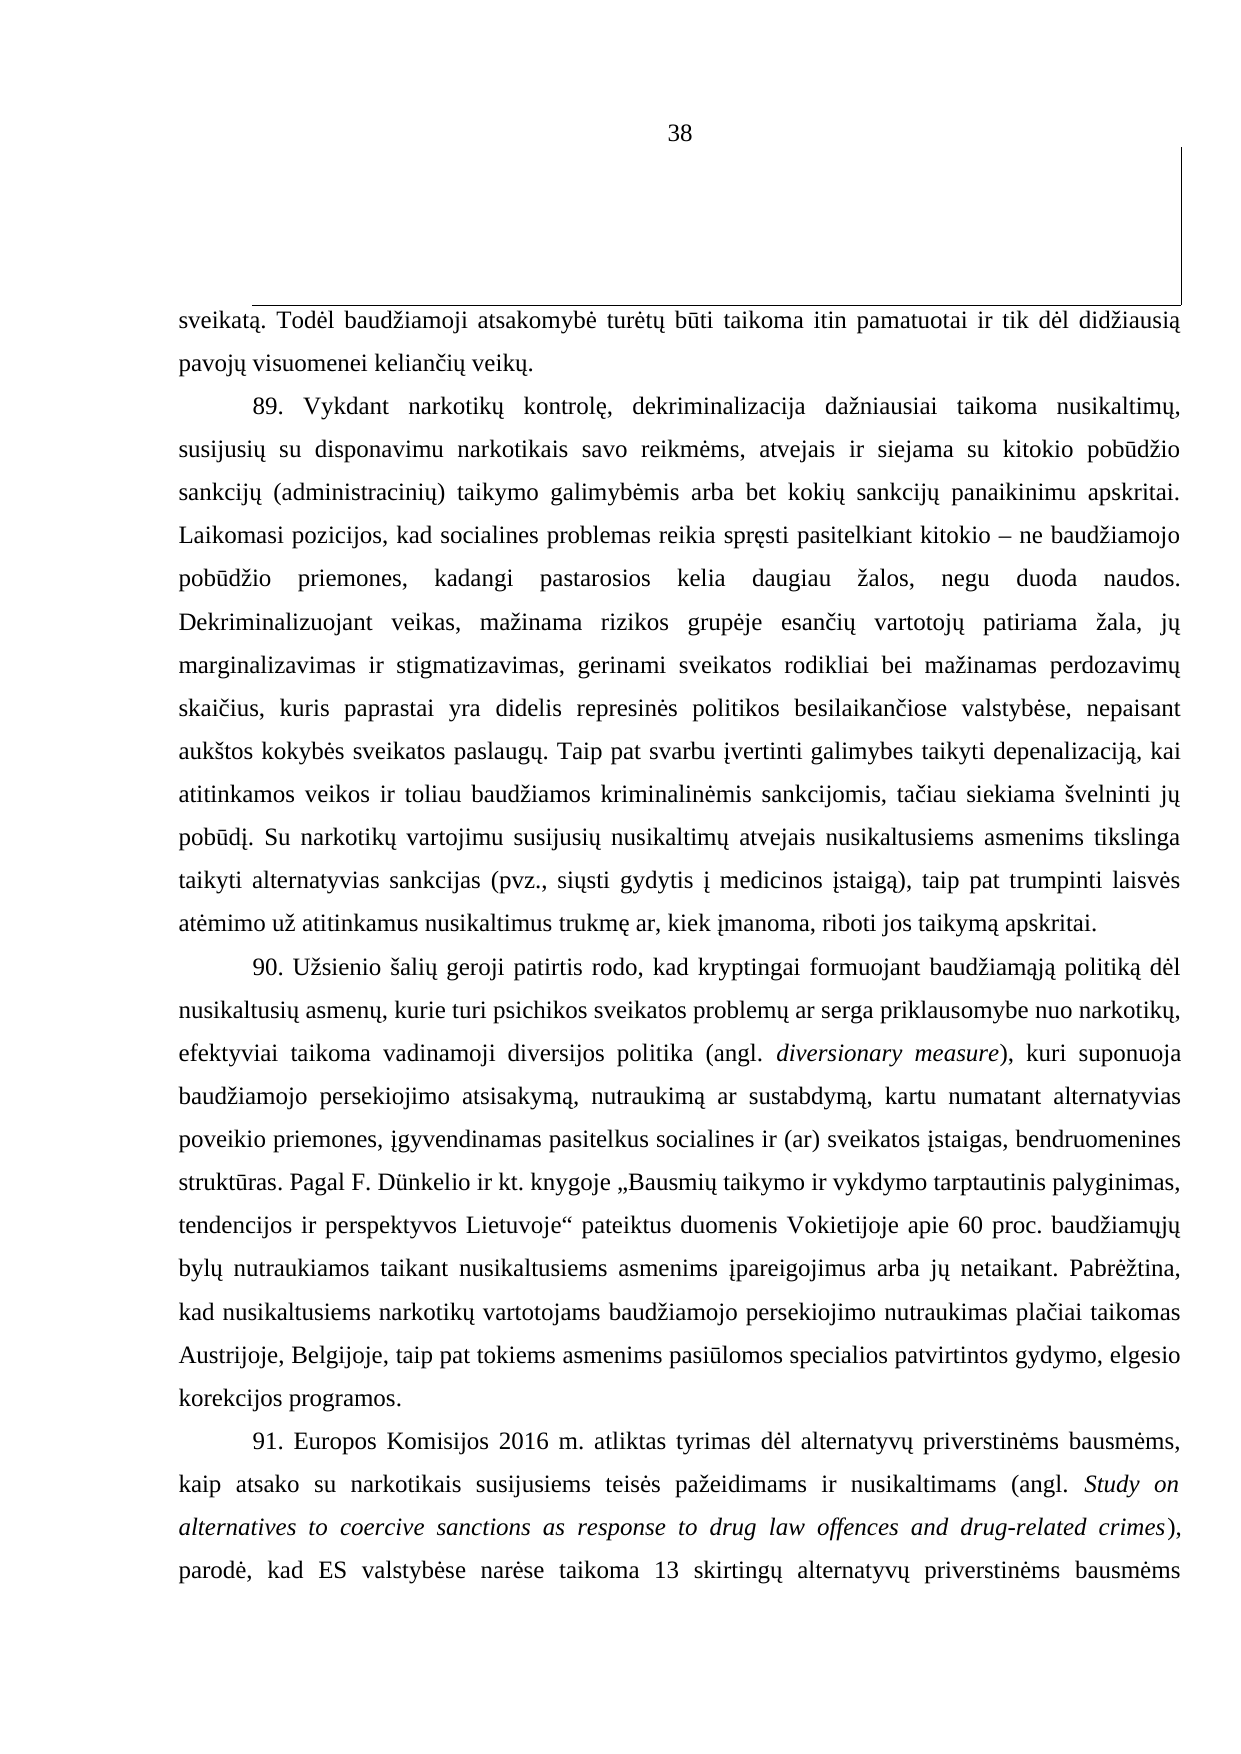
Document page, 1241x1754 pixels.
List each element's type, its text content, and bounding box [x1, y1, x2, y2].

text 91. Europos Komisijos 2016 m. atliktas tyrimas dėl alternatyvų priverstinėms bausmėms, kaip atsako su narkotikais susijusiems teisės pažeidimams ir nusikaltimams (angl. Study on alternatives to coercive sanctions as response to drug law offences and drug-related crimes), parodė, kad ES valstybėse narėse taikoma 13 skirtingų alternatyvų priverstinėms bausmėms [178, 1426, 1181, 1584]
text 90. Užsienio šalių geroji patirtis rodo, kad kryptingai formuojant baudžiamąją politiką dėl nusikaltusių asmenų, kurie turi psichikos sveikatos problemų ar serga priklausomybe nuo narkotikų, efektyviai taikoma vadinamoji diversijos politika (angl. diversionary measure), kuri suponuoja baudžiamojo persekiojimo atsisakymą, nutraukimą ar sustabdymą, kartu numatant alternatyvias poveikio priemones, įgyvendinamas pasitelkus socialines ir (ar) sveikatos įstaigas, bendruomenines struktūras. Pagal F. Dünkelio ir kt. knygoje „Bausmių taikymo ir vykdymo tarptautinis palyginimas, tendencijos ir perspektyvos Lietuvoje“ pateiktus duomenis Vokietijoje apie 60 proc. baudžiamųjų bylų nutraukiamos taikant nusikaltusiems asmenims įpareigojimus arba jų netaikant. Pabrėžtina, kad nusikaltusiems narkotikų vartotojams baudžiamojo persekiojimo nutraukimas plačiai taikomas Austrijoje, Belgijoje, taip pat tokiems asmenims pasiūlomos specialios patvirtintos gydymo, elgesio korekcijos programos. [178, 952, 1181, 1412]
text 89. Vykdant narkotikų kontrolę, dekriminalizacija dažniausiai taikoma nusikaltimų, susijusių su disponavimu narkotikais savo reikmėms, atvejais ir siejama su kitokio pobūdžio sankcijų (administracinių) taikymo galimybėmis arba bet kokių sankcijų panaikinimu apskritai. Laikomasi pozicijos, kad socialines problemas reikia spręsti pasitelkiant kitokio – ne baudžiamojo pobūdžio priemones, kadangi pastarosios kelia daugiau žalos, negu duoda naudos. Dekriminalizuojant veikas, mažinama rizikos grupėje esančių vartotojų patiriama žala, jų marginalizavimas ir stigmatizavimas, gerinami sveikatos rodikliai bei mažinamas perdozavimų skaičius, kuris paprastai yra didelis represinės politikos besilaikančiose valstybėse, nepaisant aukštos kokybės sveikatos paslaugų. Taip pat svarbu įvertinti galimybes taikyti depenalizaciją, kai atitinkamos veikos ir toliau baudžiamos kriminalinėmis sankcijomis, tačiau siekiama švelninti jų pobūdį. Su narkotikų vartojimu susijusių nusikaltimų atvejais nusikaltusiems asmenims tikslinga taikyti alternatyvias sankcijas (pvz., siųsti gydytis į medicinos įstaigą), taip pat trumpinti laisvės atėmimo už atitinkamus nusikaltimus trukmę ar, kiek įmanoma, riboti jos taikymą apskritai. [178, 391, 1181, 937]
text sveikatą. Todėl baudžiamoji atsakomybė turėtų būti taikoma itin pamatuotai ir tik dėl didžiausią pavojų visuomenei keliančių veikų. [178, 305, 1181, 377]
